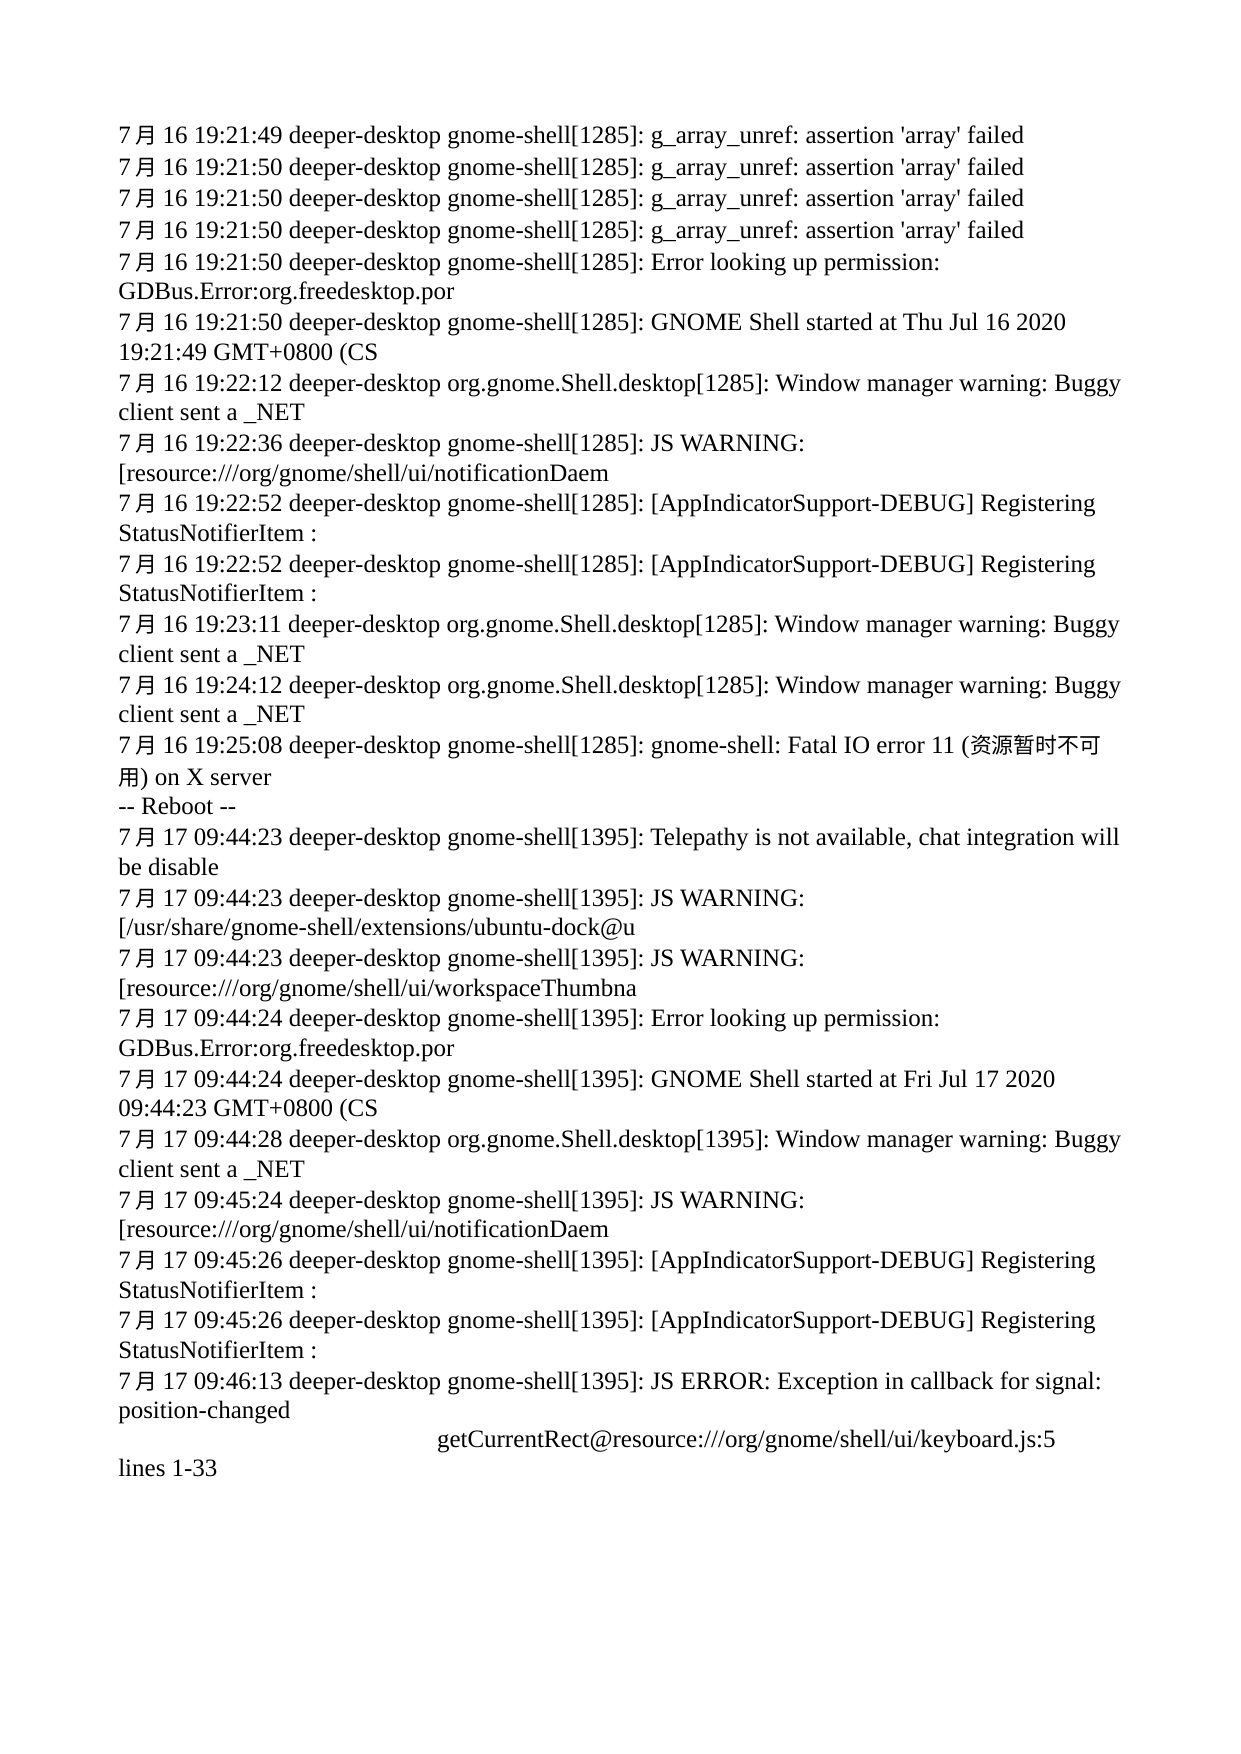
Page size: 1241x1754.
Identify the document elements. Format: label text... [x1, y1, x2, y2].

text 7月 16 19:21:50 deeper-desktop gnome-shell[1285]: g_array_unref: assertion 'array' failed [118, 213, 1122, 245]
text getCurrentRect@resource:///org/gnome/shell/ui/keyboard.js:5 [118, 1424, 1122, 1453]
text 7月 16 19:21:50 deeper-desktop gnome-shell[1285]: GNOME Shell started at Thu Jul 16 2020 19:21:49 GMT+0800 (CS [118, 305, 1122, 366]
text 7月 17 09:44:24 deeper-desktop gnome-shell[1395]: Error looking up permission: GDBus.Error:org.freedesktop.por [118, 1001, 1122, 1062]
text 7月 17 09:46:13 deeper-desktop gnome-shell[1395]: JS ERROR: Exception in callback for signal: position-changed [118, 1364, 1122, 1424]
text 7月 17 09:44:23 deeper-desktop gnome-shell[1395]: JS WARNING: [/usr/share/gnome-shell/extensions/ubuntu-dock@u [118, 881, 1122, 941]
text 7月 16 19:21:50 deeper-desktop gnome-shell[1285]: Error looking up permission: GDBus.Error:org.freedesktop.por [118, 245, 1122, 305]
text lines 1-33 [118, 1453, 1122, 1482]
text 7月 16 19:23:11 deeper-desktop org.gnome.Shell.desktop[1285]: Window manager warning: Buggy client sent a _NET [118, 607, 1122, 668]
text 7月 17 09:45:26 deeper-desktop gnome-shell[1395]: [AppIndicatorSupport-DEBUG] Registering StatusNotifierItem : [118, 1243, 1122, 1303]
text 7月 16 19:22:36 deeper-desktop gnome-shell[1285]: JS WARNING: [resource:///org/gnome/shell/ui/notificationDaem [118, 426, 1122, 486]
text 7月 16 19:21:49 deeper-desktop gnome-shell[1285]: g_array_unref: assertion 'array' failed [118, 118, 1122, 150]
text 7月 17 09:44:28 deeper-desktop org.gnome.Shell.desktop[1395]: Window manager warning: Buggy client sent a _NET [118, 1122, 1122, 1183]
text 7月 16 19:22:52 deeper-desktop gnome-shell[1285]: [AppIndicatorSupport-DEBUG] Registering StatusNotifierItem : [118, 547, 1122, 607]
text 7月 16 19:21:50 deeper-desktop gnome-shell[1285]: g_array_unref: assertion 'array' failed [118, 181, 1122, 213]
text 7月 17 09:44:23 deeper-desktop gnome-shell[1395]: JS WARNING: [resource:///org/gnome/shell/ui/workspaceThumbna [118, 941, 1122, 1001]
text 7月 16 19:22:52 deeper-desktop gnome-shell[1285]: [AppIndicatorSupport-DEBUG] Registering StatusNotifierItem : [118, 486, 1122, 547]
text 7月 17 09:44:23 deeper-desktop gnome-shell[1395]: Telepathy is not available, chat integration will be disable [118, 820, 1122, 881]
text 7月 16 19:25:08 deeper-desktop gnome-shell[1285]: gnome-shell: Fatal IO error 11 (资源暂时不可用) on X server [118, 728, 1122, 791]
text 7月 17 09:44:24 deeper-desktop gnome-shell[1395]: GNOME Shell started at Fri Jul 17 2020 09:44:23 GMT+0800 (CS [118, 1062, 1122, 1122]
text 7月 16 19:24:12 deeper-desktop org.gnome.Shell.desktop[1285]: Window manager warning: Buggy client sent a _NET [118, 668, 1122, 728]
text 7月 16 19:21:50 deeper-desktop gnome-shell[1285]: g_array_unref: assertion 'array' failed [118, 150, 1122, 181]
text -- Reboot -- [118, 791, 1122, 820]
text 7月 17 09:45:26 deeper-desktop gnome-shell[1395]: [AppIndicatorSupport-DEBUG] Registering StatusNotifierItem : [118, 1303, 1122, 1364]
text 7月 17 09:45:24 deeper-desktop gnome-shell[1395]: JS WARNING: [resource:///org/gnome/shell/ui/notificationDaem [118, 1183, 1122, 1243]
text 7月 16 19:22:12 deeper-desktop org.gnome.Shell.desktop[1285]: Window manager warning: Buggy client sent a _NET [118, 366, 1122, 426]
